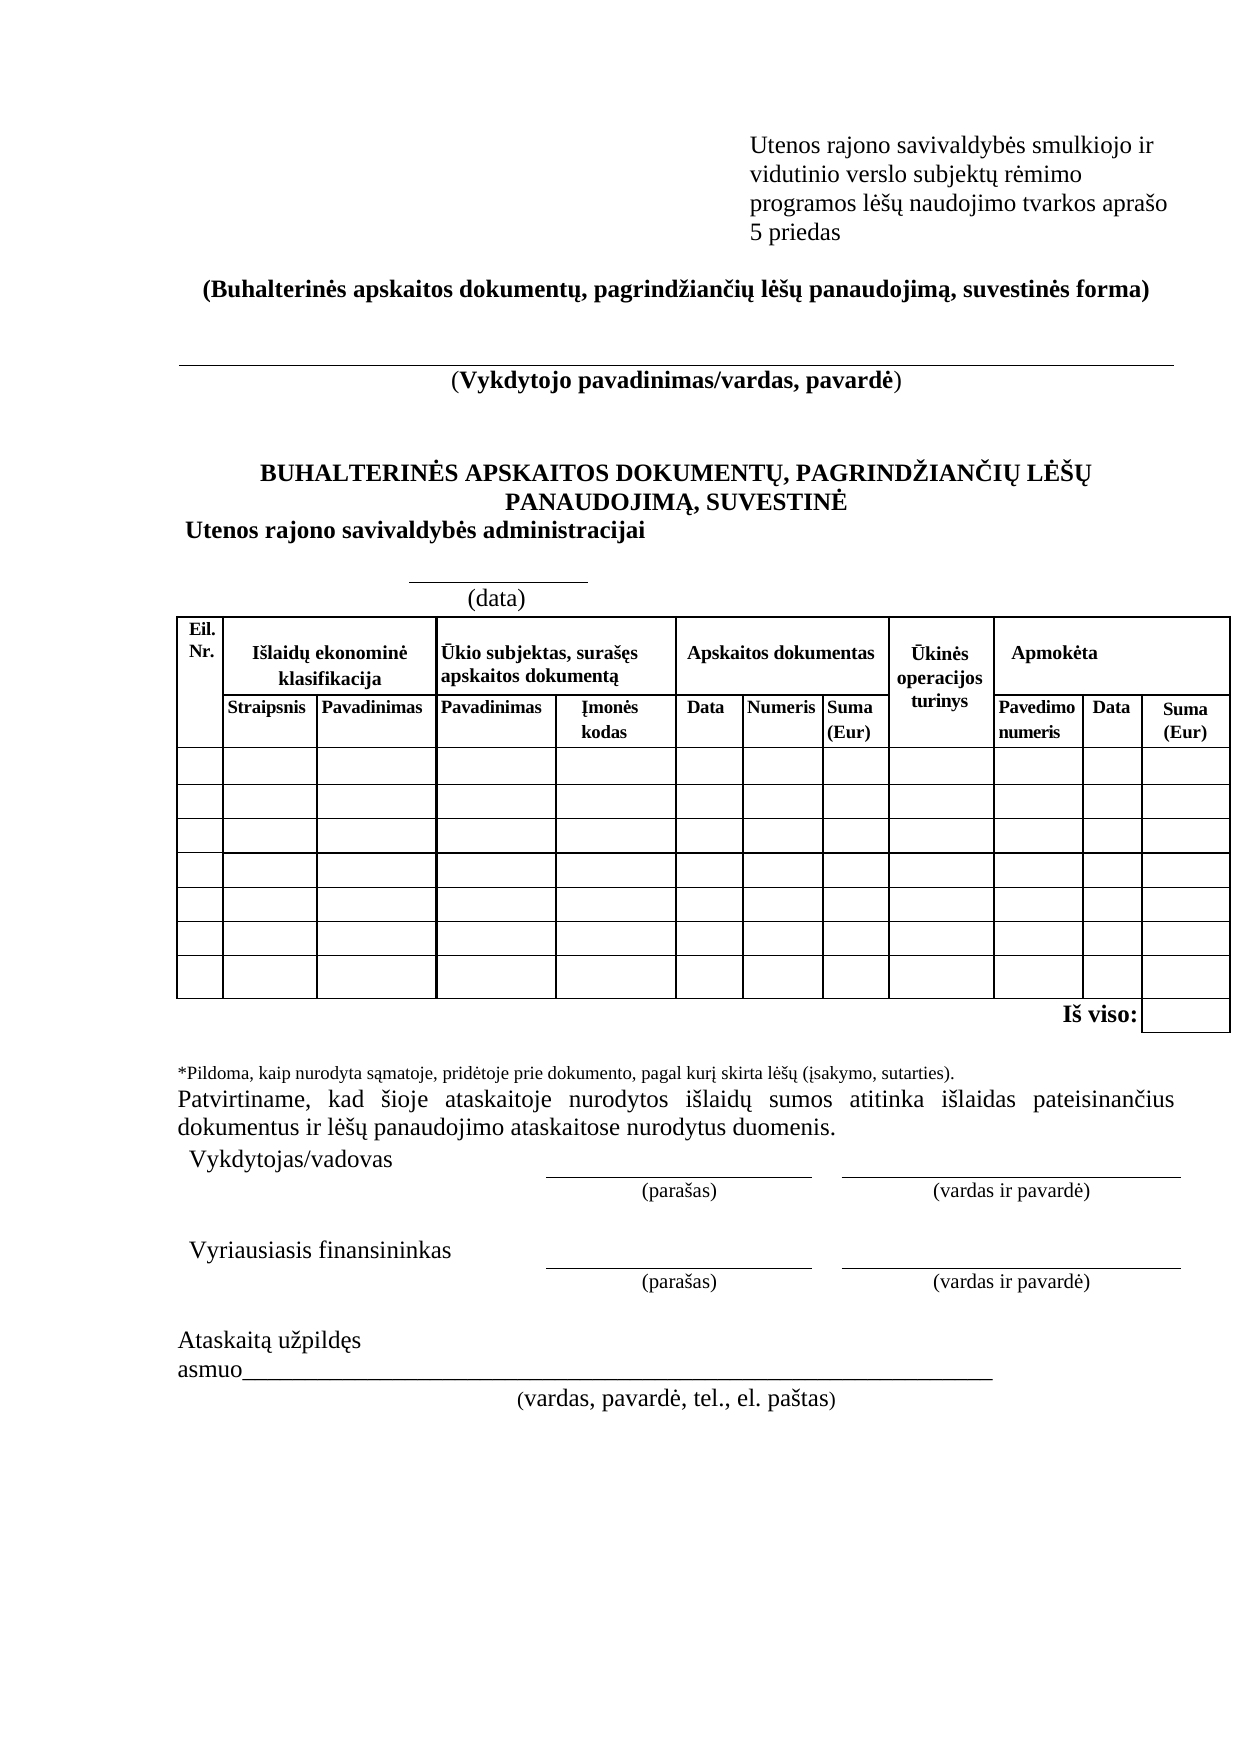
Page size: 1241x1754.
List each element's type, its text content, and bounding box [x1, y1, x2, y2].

table_header Ūkio subjektas, surašęs apskaitos dokumentą [438, 618, 675, 694]
table_cell [224, 748, 316, 783]
text (Buhalterinės apskaitos dokumentų, pagrindžiančių lėšų panaudojimą, suvestinės forma) [177, 274, 1175, 303]
table_cell (vardas ir pavardė) [842, 1269, 1181, 1297]
table_header [517, 1235, 546, 1268]
table_cell [824, 748, 888, 783]
table_cell (Vykdytojo pavadinimas/vardas, pavardė) [179, 366, 1173, 401]
table_header Išlaidų ekonominė klasifikacija [224, 618, 435, 694]
table_cell [1084, 785, 1141, 817]
table_cell Numeris [744, 696, 822, 747]
table_header Apskaitos dokumentas [677, 618, 888, 694]
table_cell (parašas) [546, 1269, 812, 1297]
table_cell [557, 854, 675, 887]
table_cell [177, 1177, 517, 1206]
table_cell [178, 956, 222, 998]
table_cell [1143, 819, 1229, 852]
table_cell Pavedimo numeris [995, 696, 1082, 747]
table_cell [438, 785, 555, 817]
table_cell [677, 785, 742, 817]
table_cell [890, 854, 993, 887]
table_cell [178, 888, 222, 921]
table_cell Data [1084, 696, 1141, 747]
table_cell [677, 748, 742, 783]
table_cell [808, 549, 1080, 616]
table_cell [824, 819, 888, 852]
table_cell [890, 785, 993, 817]
table_cell [677, 888, 742, 921]
table_cell [1084, 748, 1141, 783]
table_cell [224, 785, 316, 817]
table_cell [557, 956, 675, 998]
table_cell Straipsnis [224, 696, 316, 747]
table_cell [224, 922, 316, 955]
text 5 priedas [749, 217, 1175, 245]
table_header [546, 1235, 812, 1268]
table_header Utenos rajono savivaldybės administracijai [174, 516, 1080, 549]
table_cell [224, 888, 316, 921]
table_cell [677, 854, 742, 887]
table_cell [174, 549, 185, 616]
table_cell (parašas) [546, 1178, 812, 1206]
table_cell [517, 1268, 546, 1297]
table_cell [995, 819, 1082, 852]
table_cell [224, 819, 316, 852]
table_cell [677, 819, 742, 852]
table_cell [1084, 819, 1141, 852]
table_cell [1143, 999, 1229, 1032]
table_cell [178, 748, 222, 783]
table_cell [438, 956, 555, 998]
table_cell [318, 922, 435, 955]
text Ataskaitą užpildęs asmuo____________________________________________________________ [177, 1325, 1175, 1383]
table_cell [178, 853, 222, 887]
table_cell [318, 854, 435, 887]
table_header [517, 1141, 546, 1177]
table_cell [744, 922, 822, 955]
table_header [185, 549, 409, 582]
table_cell [812, 1268, 842, 1297]
table_cell [438, 748, 555, 783]
table_header Apmokėta [995, 618, 1229, 694]
table_cell [744, 956, 822, 998]
table_cell Data [677, 696, 742, 747]
table_cell [677, 956, 742, 998]
table_header [812, 1141, 842, 1177]
table_cell [318, 785, 435, 817]
table_header [179, 303, 1173, 364]
table_cell [1143, 956, 1229, 998]
table_header [588, 549, 808, 582]
table_cell [177, 1268, 517, 1297]
table_cell [557, 922, 675, 955]
table_cell (vardas ir pavardė) [842, 1178, 1181, 1206]
table_header [812, 1235, 842, 1268]
table_cell [995, 854, 1082, 887]
table_cell [318, 888, 435, 921]
table_cell [744, 785, 822, 817]
table_cell [890, 956, 993, 998]
table_cell [744, 854, 822, 887]
table_cell [557, 888, 675, 921]
table_cell [1143, 922, 1229, 955]
table_header [546, 1141, 812, 1177]
table_header [842, 1235, 1181, 1268]
table_cell [995, 888, 1082, 921]
table_cell Suma (Eur) [1143, 696, 1229, 747]
table_cell Pavadinimas [318, 696, 435, 747]
table_cell [438, 888, 555, 921]
table_cell [995, 748, 1082, 783]
table_cell [224, 854, 316, 887]
table_header Ūkinės operacijos turinys [890, 618, 993, 747]
table_cell [824, 956, 888, 998]
table_header Vyriausiasis finansininkas [177, 1235, 517, 1268]
table_cell [178, 819, 222, 852]
table_cell [1084, 956, 1141, 998]
table_cell Suma (Eur) [824, 696, 888, 747]
table_cell [438, 854, 555, 887]
table_cell [824, 888, 888, 921]
table_cell [438, 819, 555, 852]
table_cell Įmonės kodas [557, 696, 675, 747]
table_cell [1143, 854, 1229, 887]
table_cell Pavadinimas [438, 696, 555, 747]
table_cell [178, 694, 222, 747]
table_cell [812, 1177, 842, 1206]
text *Pildoma, kaip nurodyta sąmatoje, pridėtoje prie dokumento, pagal kurį skirta lėšų (įsakymo, sutarties). [177, 1062, 1175, 1084]
table_cell [557, 748, 675, 783]
table_cell [318, 956, 435, 998]
text BUHALTERINĖS APSKAITOS DOKUMENTŲ, PAGRINDŽIANČIŲ LĖŠŲ PANAUDOJIMĄ, SUVESTINĖ [177, 458, 1175, 516]
table_cell [824, 854, 888, 887]
table_cell [744, 888, 822, 921]
table_cell [890, 922, 993, 955]
table_cell [557, 785, 675, 817]
table_cell [438, 922, 555, 955]
table_cell [744, 819, 822, 852]
table_cell [677, 922, 742, 955]
table_cell [995, 956, 1082, 998]
table_cell [995, 785, 1082, 817]
table_cell [318, 748, 435, 783]
table_header [409, 549, 588, 582]
table_header [842, 1141, 1181, 1177]
table_cell [1143, 785, 1229, 817]
table_cell (data) [185, 582, 808, 616]
table_cell [557, 819, 675, 852]
table_cell [1084, 922, 1141, 955]
table_cell [744, 748, 822, 783]
table_header Eil. Nr. [178, 618, 222, 694]
table_cell [1084, 854, 1141, 887]
table_cell [890, 819, 993, 852]
table_cell [1143, 888, 1229, 921]
table_cell [1084, 888, 1141, 921]
table_cell [995, 922, 1082, 955]
table_cell [1143, 748, 1229, 783]
table_cell [824, 922, 888, 955]
table_cell [824, 785, 888, 817]
table_cell [890, 888, 993, 921]
text Utenos rajono savivaldybės smulkiojo ir vidutinio verslo subjektų rėmimo programos lėšų naudojimo tvarkos aprašo [749, 130, 1175, 217]
table_cell [318, 819, 435, 852]
table_header Vykdytojas/vadovas [177, 1141, 517, 1177]
table_cell Iš viso: [177, 999, 1141, 1032]
table_cell [517, 1177, 546, 1206]
text Patvirtiname, kad šioje ataskaitoje nurodytos išlaidų sumos atitinka išlaidas pateisinančius dokumentus ir lėšų panaudojimo ataskaitose nurodytus duomenis. [177, 1084, 1175, 1141]
table_cell [178, 785, 222, 817]
text (vardas, pavardė, tel., el. paštas) [177, 1383, 1175, 1412]
table_cell [224, 956, 316, 998]
table_cell [178, 922, 222, 955]
table_cell [890, 748, 993, 783]
